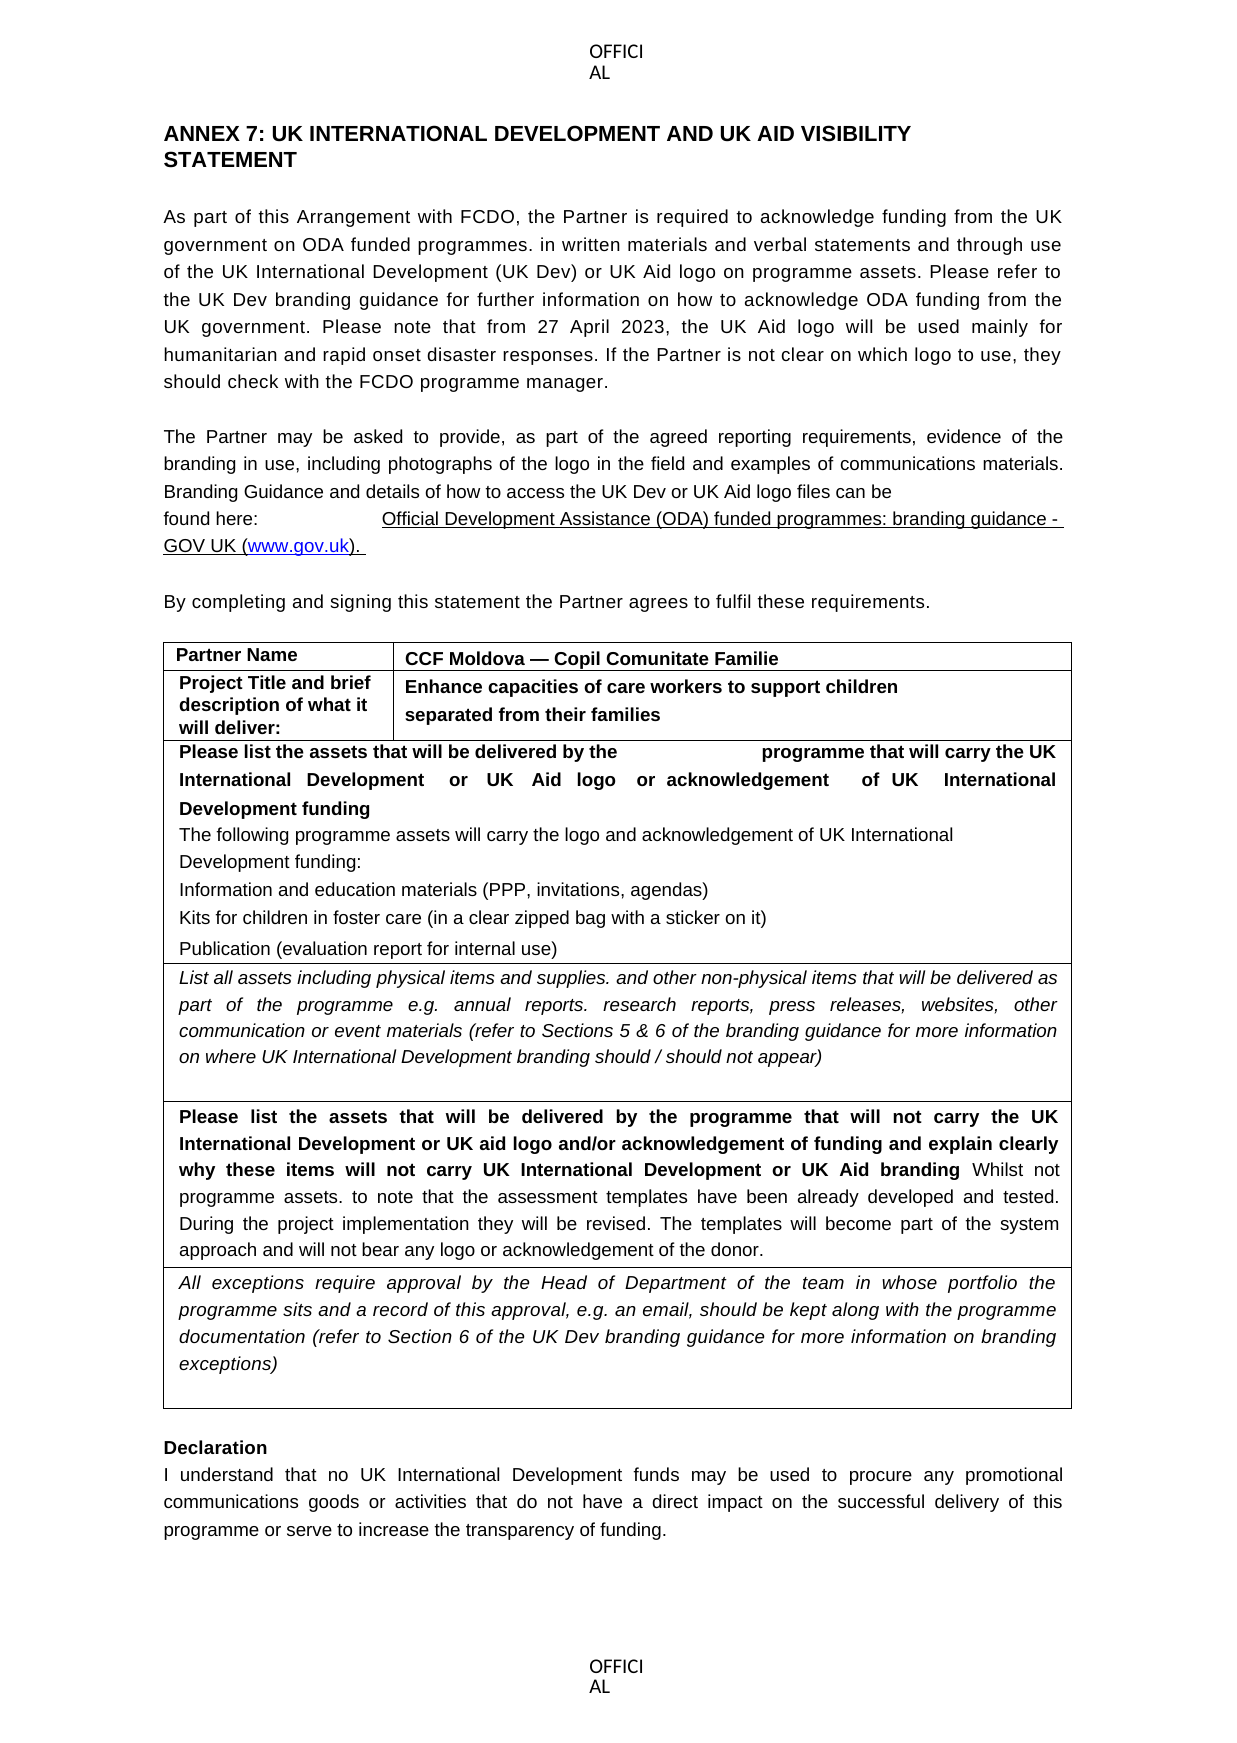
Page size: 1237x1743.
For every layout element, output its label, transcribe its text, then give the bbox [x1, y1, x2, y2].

text ANNEX 7: UK INTERNATIONAL DEVELOPMENT AND UK AID VISIBILITY STATEMENT [163, 121, 989, 173]
text found here: Official Development Assistance (ODA) funded programmes: branding guidance - GOV UK (www.gov.uk). [163, 504, 1064, 558]
table_header CCF Moldova — Copil Comunitate Familie [394, 643, 1071, 670]
text By completing and signing this statement the Partner agrees to fulfil these requirements. [163, 591, 1079, 612]
table_header Partner Name [164, 643, 393, 670]
table_cell Please list the assets that will be delivered by the programme that will carry the UK International Development or UK Aid logo or acknowledgement of UK International Development funding The following programme assets will carry the logo and acknowledgement of UK International Development funding: Information and education materials (PPP, invitations, agendas) Kits for children in foster care (in a clear zipped bag with a sticker on it) Publication (evaluation report for internal use) [164, 741, 1071, 962]
table_cell List all assets including physical items and supplies. and other non-physical items that will be delivered as part of the programme e.g. annual reports. research reports, press releases, websites, other communication or event materials (refer to Sections 5 & 6 of the branding guidance for more information on where UK International Development branding should / should not appear) [164, 964, 1071, 1101]
text The Partner may be asked to provide, as part of the agreed reporting requirements, evidence of the branding in use, including photographs of the logo in the field and examples of communications materials. Branding Guidance and details of how to access the UK Dev or UK Aid logo files can be [163, 421, 1064, 504]
text As part of this Arrangement with FCDO, the Partner is required to acknowledge funding from the UK government on ODA funded programmes. in written materials and verbal statements and through use of the UK International Development (UK Dev) or UK Aid logo on programme assets. Please refer to the UK Dev branding guidance for further information on how to acknowledge ODA funding from the UK government. Please note that from 27 April 2023, the UK Aid logo will be used mainly for humanitarian and rapid onset disaster responses. If the Partner is not clear on which logo to use, they should check with the FCDO programme manager. [163, 202, 1064, 394]
table_cell Project Title and brief description of what it will deliver: [164, 671, 393, 740]
text Declaration [163, 1438, 1079, 1459]
table_cell All exceptions require approval by the Head of Department of the team in whose portfolio the programme sits and a record of this approval, e.g. an email, should be kept along with the programme documentation (refer to Section 6 of the UK Dev branding guidance for more information on branding exceptions) [164, 1268, 1071, 1408]
text I understand that no UK International Development funds may be used to procure any promotional communications goods or activities that do not have a direct impact on the successful delivery of this programme or serve to increase the transparency of funding. [163, 1459, 1064, 1542]
table_cell Enhance capacities of care workers to support children separated from their families [394, 671, 1071, 740]
table_cell Please list the assets that will be delivered by the programme that will not carry the UK International Development or UK aid logo and/or acknowledgement of funding and explain clearly why these items will not carry UK International Development or UK Aid branding Whilst not programme assets. to note that the assessment templates have been already developed and tested. During the project implementation they will be revised. The templates will become part of the system approach and will not bear any logo or acknowledgement of the donor. [164, 1102, 1071, 1267]
